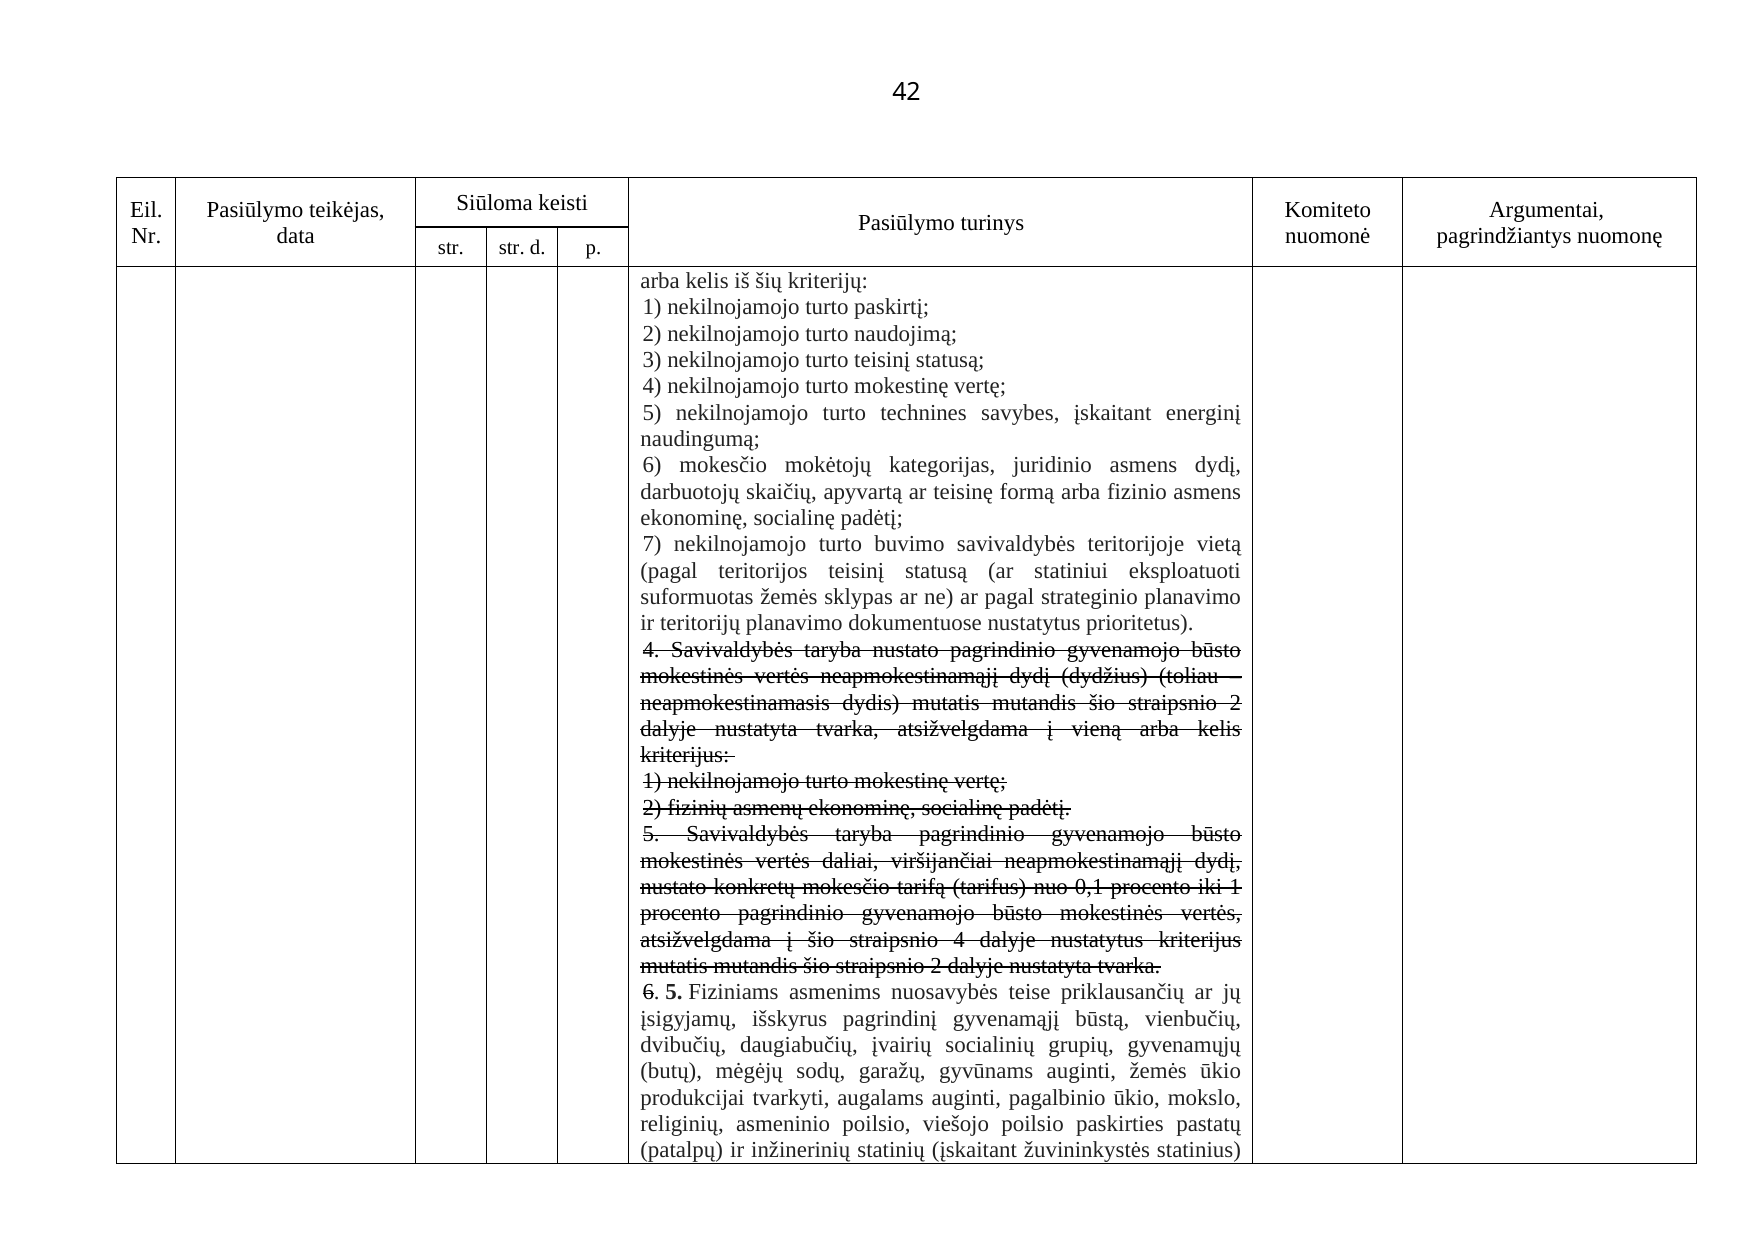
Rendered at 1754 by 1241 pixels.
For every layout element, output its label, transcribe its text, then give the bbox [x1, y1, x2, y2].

table_cell [558, 267, 628, 1163]
table_cell [487, 267, 557, 1163]
table_header Siūloma keisti [416, 178, 628, 226]
table_header Pasiūlymo teikėjas, data [176, 178, 415, 266]
table_cell [416, 267, 486, 1163]
table_header Eil. Nr. [117, 178, 175, 266]
table_cell [176, 267, 415, 1163]
table_cell [1253, 267, 1402, 1163]
table_cell str. [416, 228, 486, 266]
table_cell arba kelis iš šių kriterijų: 1) nekilnojamojo turto paskirtį; 2) nekilnojamojo turto naudojimą; 3) nekilnojamojo turto teisinį statusą; 4) nekilnojamojo turto mokestinę vertę; 5) nekilnojamojo turto technines savybes, įskaitant energinį naudingumą; 6) mokesčio mokėtojų kategorijas, juridinio asmens dydį, darbuotojų skaičių, apyvartą ar teisinę formą arba fizinio asmens ekonominę, socialinę padėtį; 7) nekilnojamojo turto buvimo savivaldybės teritorijoje vietą (pagal teritorijos teisinį statusą (ar statiniui eksploatuoti suformuotas žemės sklypas ar ne) ar pagal strateginio planavimo ir teritorijų planavimo dokumentuose nustatytus prioritetus). 4. Savivaldybės taryba nustato pagrindinio gyvenamojo būsto mokestinės vertės neapmokestinamąjį dydį (dydžius) (toliau – neapmokestinamasis dydis) mutatis mutandis šio straipsnio 2 dalyje nustatyta tvarka, atsižvelgdama į vieną arba kelis kriterijus: 1) nekilnojamojo turto mokestinę vertę; 2) fizinių asmenų ekonominę, socialinę padėtį. 5. Savivaldybės taryba pagrindinio gyvenamojo būsto mokestinės vertės daliai, viršijančiai neapmokestinamąjį dydį, nustato konkretų mokesčio tarifą (tarifus) nuo 0,1 procento iki 1 procento pagrindinio gyvenamojo būsto mokestinės vertės, atsižvelgdama į šio straipsnio 4 dalyje nustatytus kriterijus mutatis mutandis šio straipsnio 2 dalyje nustatyta tvarka. 6. 5. Fiziniams asmenims nuosavybės teise priklausančių ar jų įsigyjamų, išskyrus pagrindinį gyvenamąjį būstą, vienbučių, dvibučių, daugiabučių, įvairių socialinių grupių, gyvenamųjų (butų), mėgėjų sodų, garažų, gyvūnams auginti, žemės ūkio produkcijai tvarkyti, augalams auginti, pagalbinio ūkio, mokslo, religinių, asmeninio poilsio, viešojo poilsio paskirties pastatų (patalpų) ir inžinerinių statinių (įskaitant žuvininkystės statinius) [629, 267, 1252, 1163]
table_cell [1403, 267, 1696, 1163]
table_cell str. d. [487, 228, 557, 266]
table_cell p. [558, 228, 628, 266]
table_header Pasiūlymo turinys [629, 178, 1252, 266]
table_cell [117, 267, 175, 1163]
table_header Komiteto nuomonė [1253, 178, 1402, 266]
table_header Argumentai, pagrindžiantys nuomonę [1403, 178, 1696, 266]
